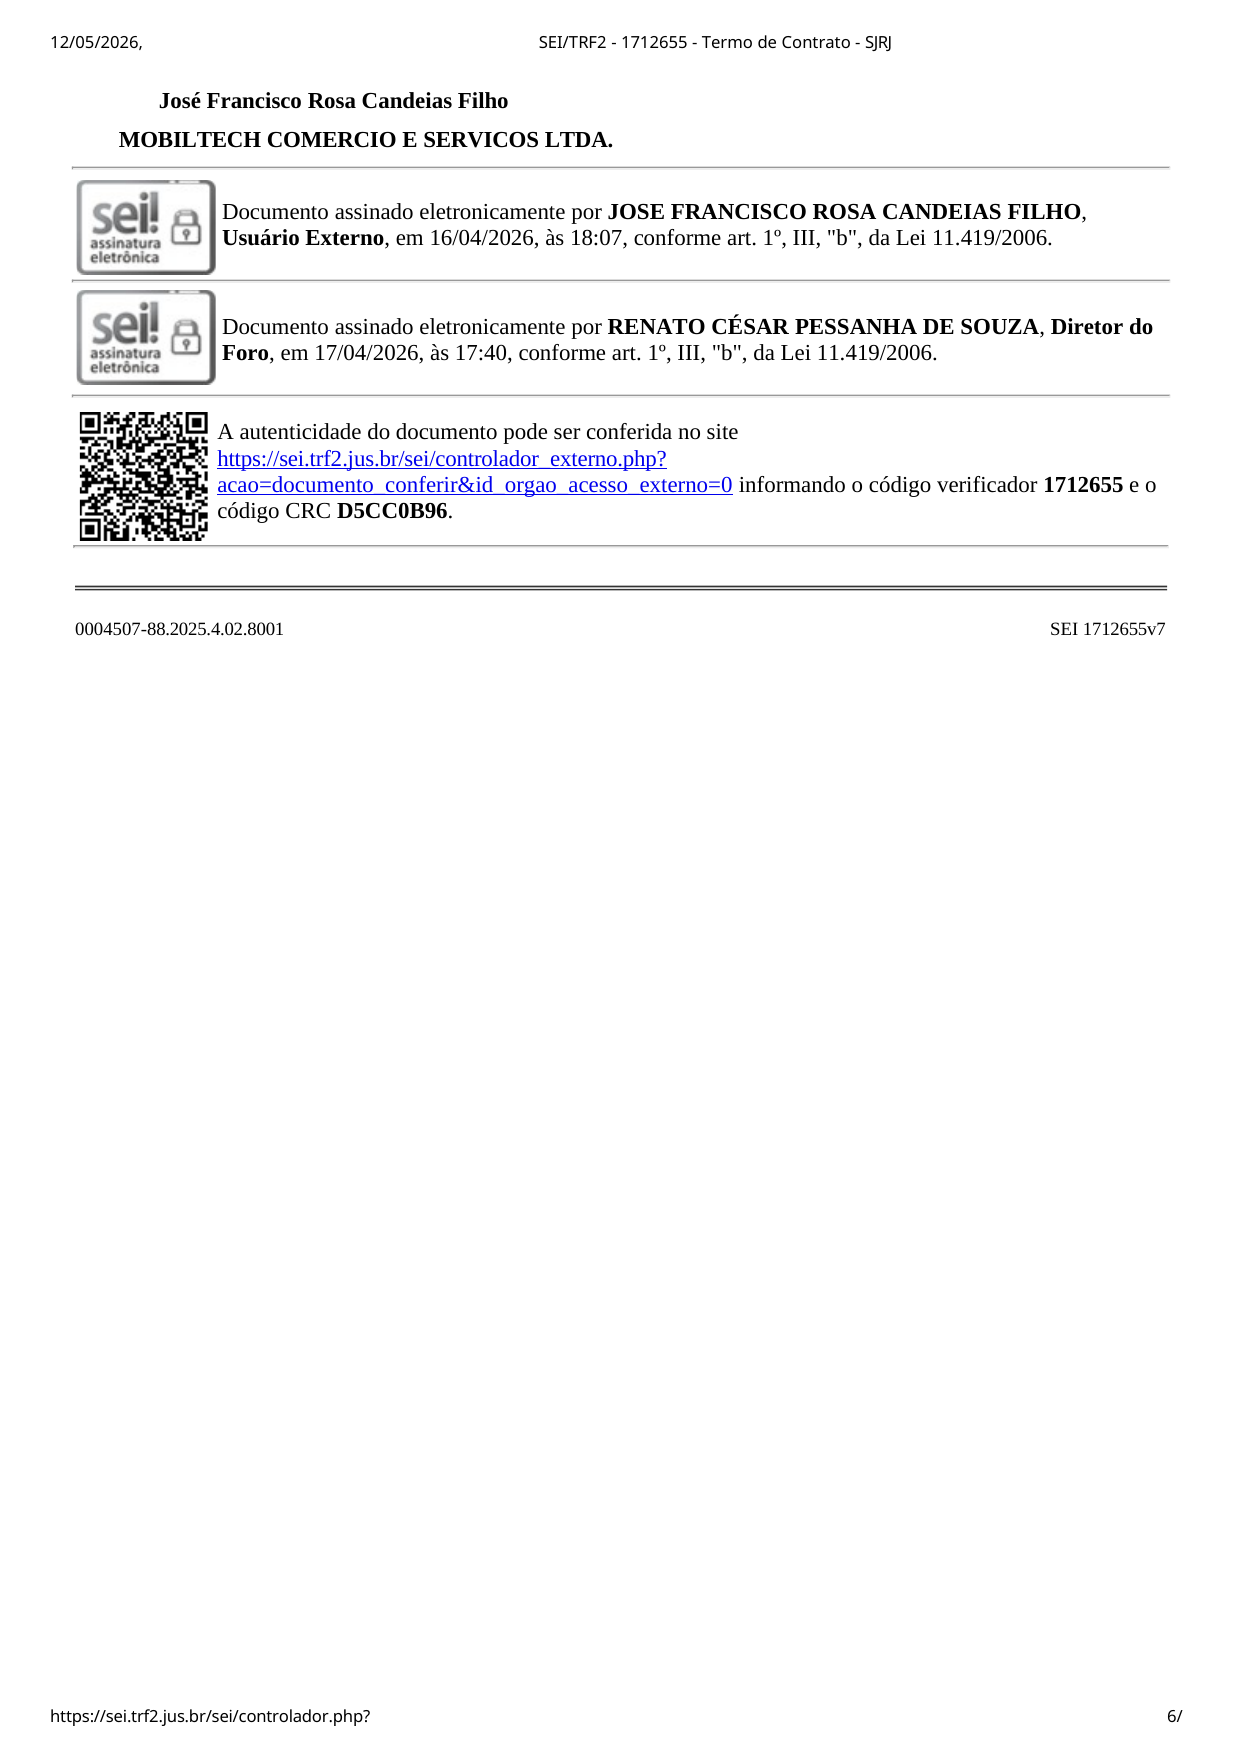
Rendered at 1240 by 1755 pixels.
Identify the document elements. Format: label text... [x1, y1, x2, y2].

text A autenticidade do documento pode ser conferida no site https://sei.trf2.jus.br/sei/controlador_externo.php? acao=documento_conferir&id_orgao_acesso_externo=0 informando o código verificador 1712655 e o código CRC D5CC0B96. [217, 418, 1157, 524]
text Documento assinado eletronicamente por JOSE FRANCISCO ROSA CANDEIAS FILHO, Usuário Externo, em 16/04/2026, às 18:07, conforme art. 1º, III, "b", da Lei 11.419/2006. [222, 198, 1157, 251]
text 0004507-88.2025.4.02.8001 SEI 1712655v7 [75, 617, 1181, 639]
text Documento assinado eletronicamente por RENATO CÉSAR PESSANHA DE SOUZA, Diretor do Foro, em 17/04/2026, às 17:40, conforme art. 1º, III, "b", da Lei 11.419/2006. [222, 313, 1181, 366]
text José Francisco Rosa Candeias Filho MOBILTECH COMERCIO E SERVICOS LTDA. [119, 87, 649, 152]
